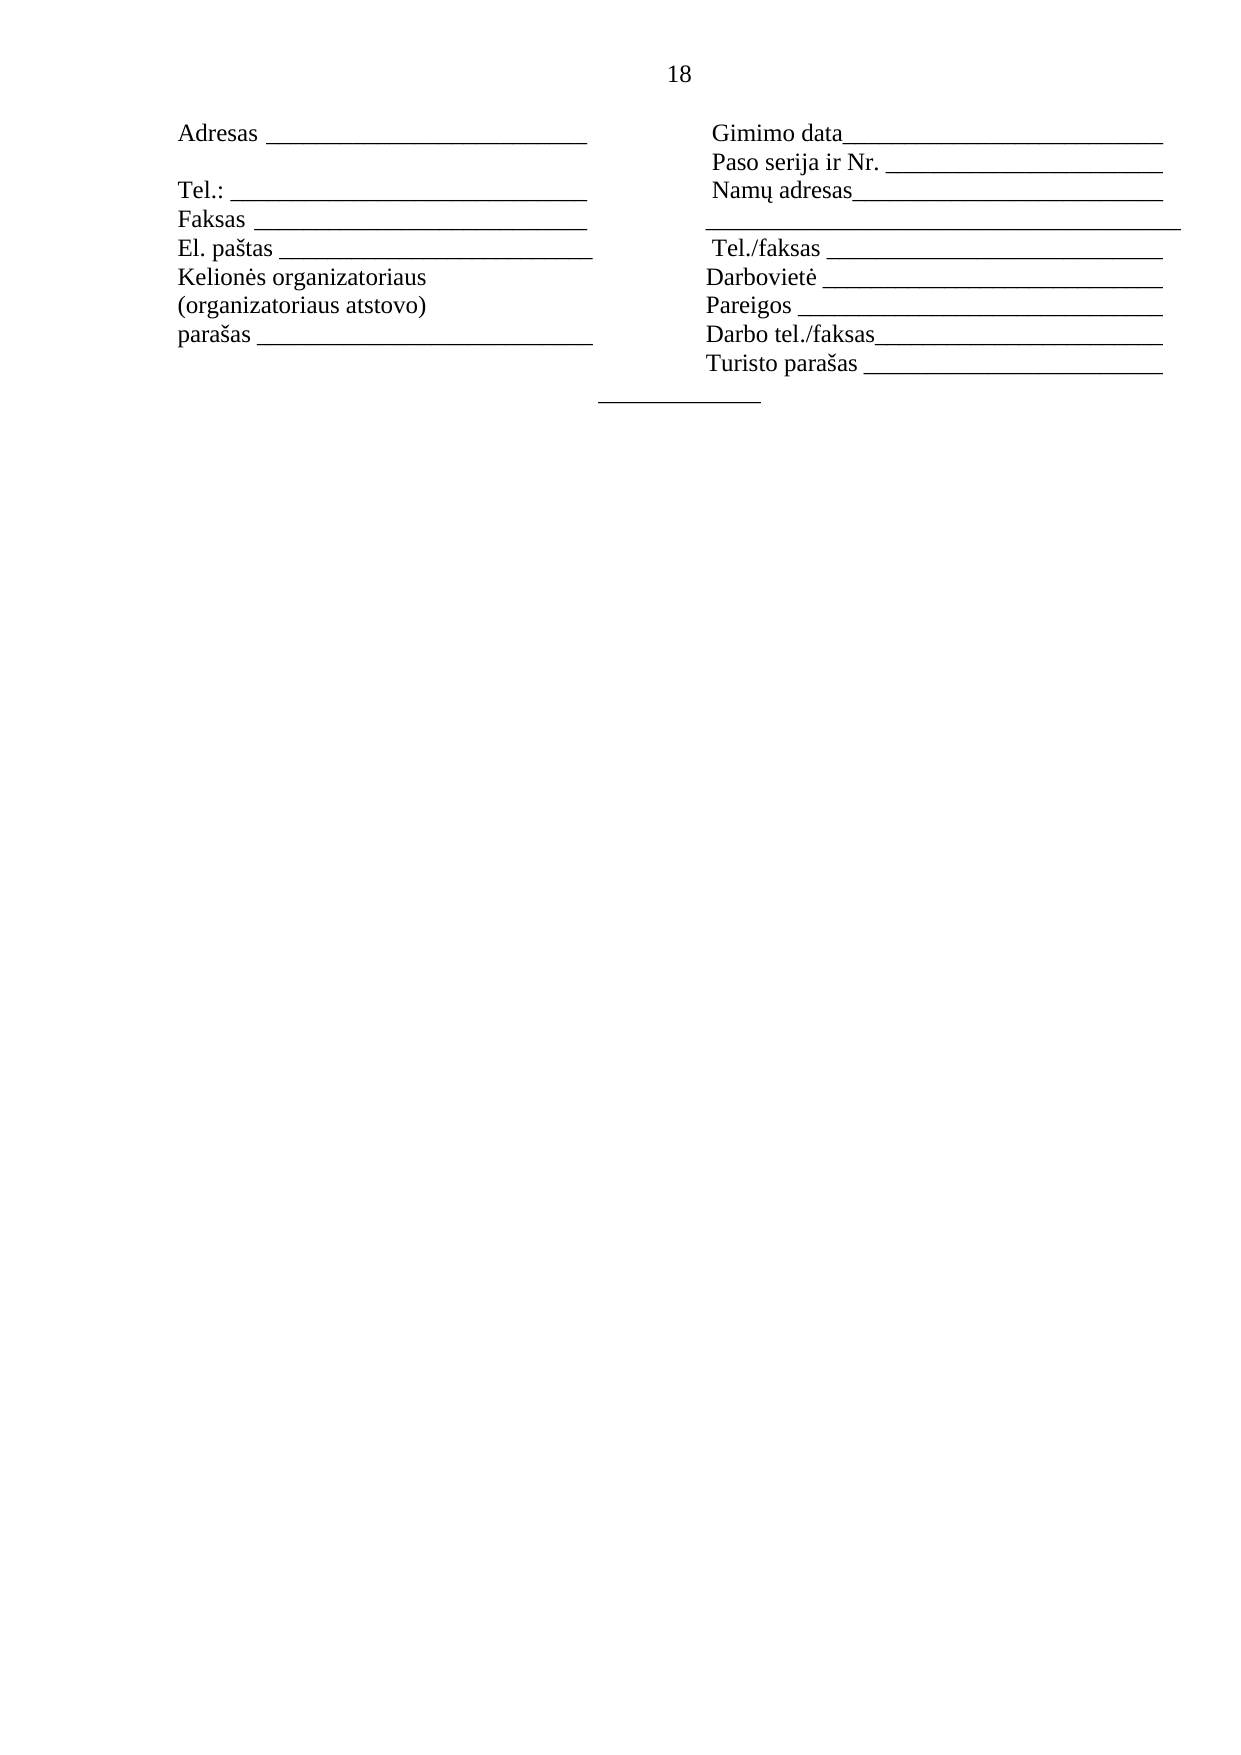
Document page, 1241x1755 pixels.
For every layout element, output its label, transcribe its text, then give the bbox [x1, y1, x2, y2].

text Kelionės organizatoriaus Darbovietė [177, 262, 1181, 291]
text parašas Darbo tel./faksas [177, 319, 1181, 348]
text Adresas Gimimo data [177, 118, 1181, 147]
text (organizatoriaus atstovo) Pareigos [177, 291, 1181, 319]
text Tel.: Namų adresas [177, 176, 1181, 204]
text Paso serija ir Nr. [177, 147, 1181, 176]
text Faksas ______________________________________ [177, 204, 1181, 233]
text _____________ [177, 377, 1181, 406]
text Turisto parašas [177, 348, 1181, 377]
text El. paštas Tel./faksas [177, 233, 1181, 262]
